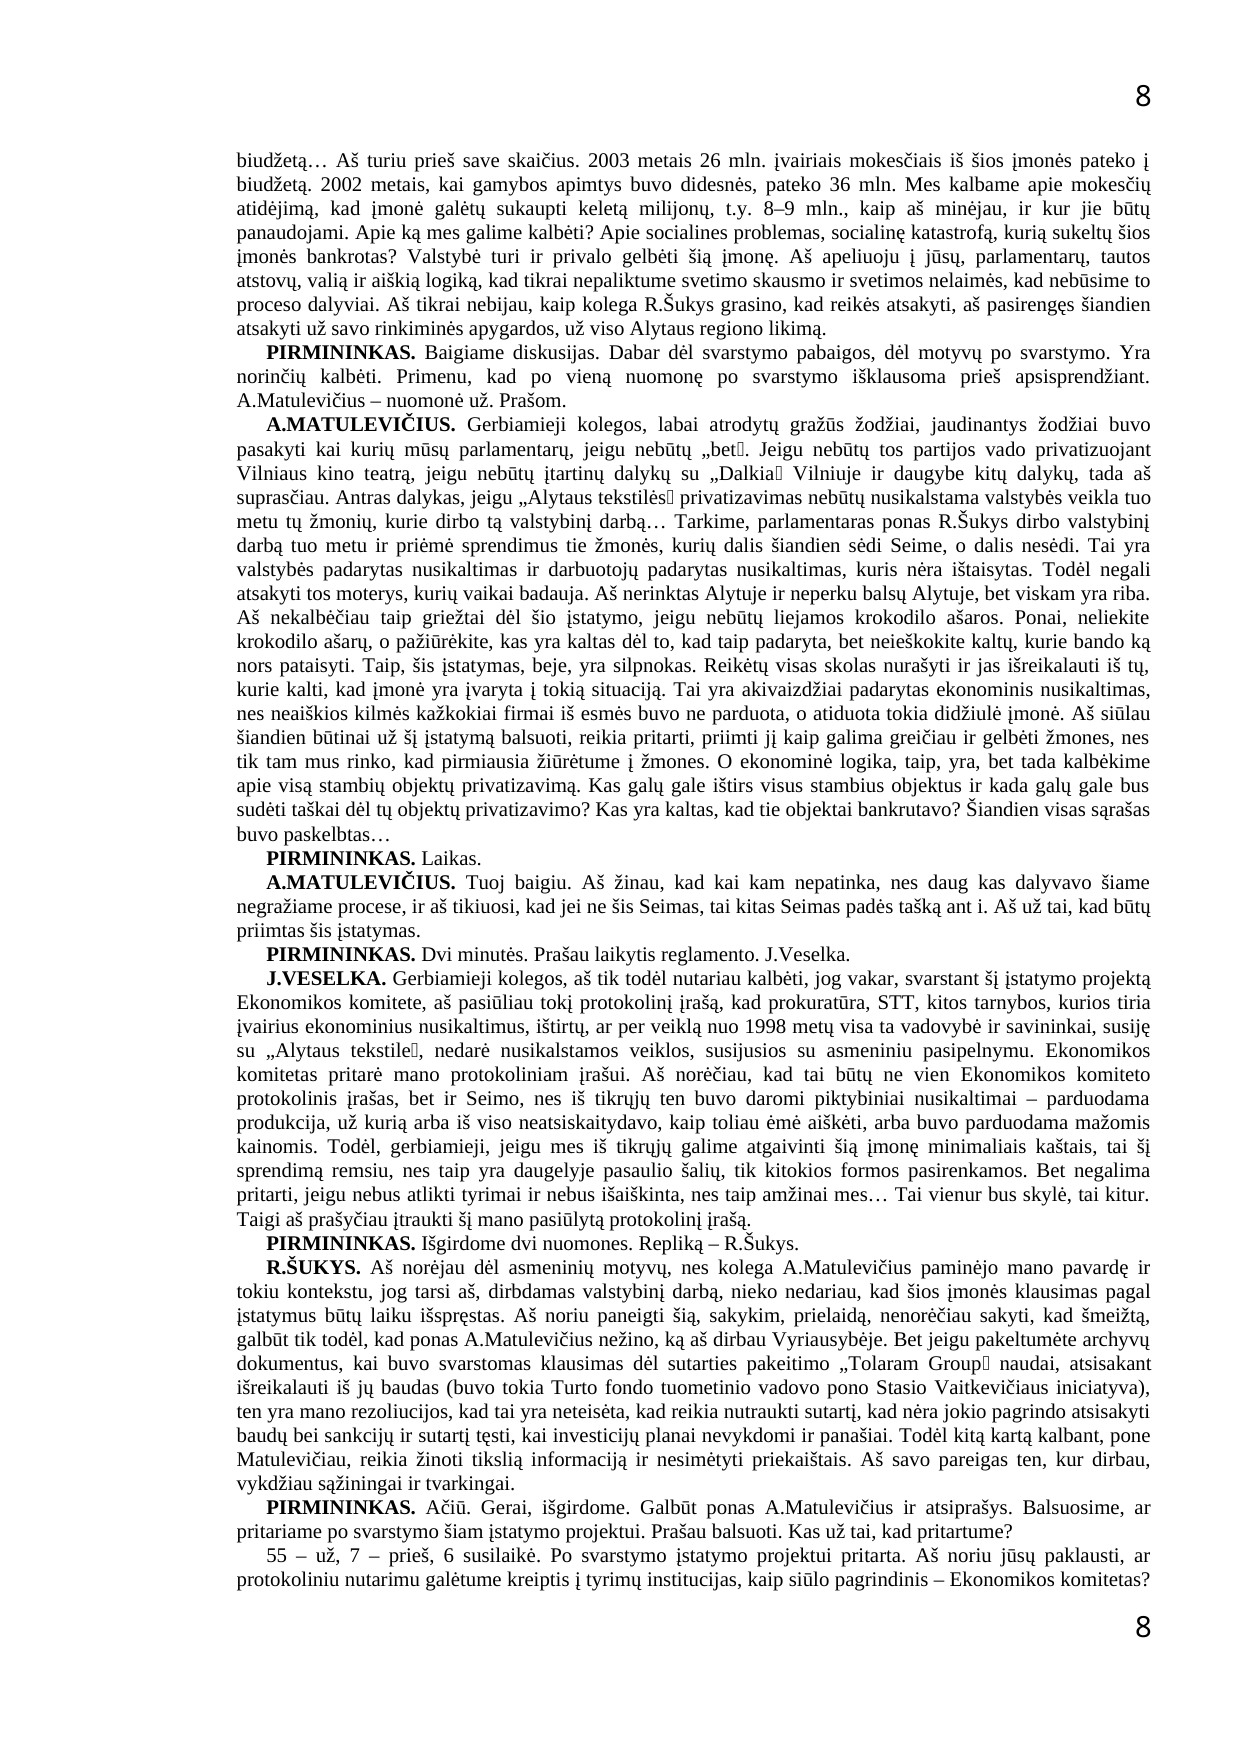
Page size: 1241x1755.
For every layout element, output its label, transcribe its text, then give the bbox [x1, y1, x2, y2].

text PIRMININKAS. Ačiū. Gerai, išgirdome. Galbūt ponas A.Matulevičius ir atsiprašys. Balsuosime, ar pritariame po svarstymo šiam įstatymo projektui. Prašau balsuoti. Kas už tai, kad pritartume? [236, 1495, 1152, 1543]
text PIRMININKAS. Baigiame diskusijas. Dabar dėl svarstymo pabaigos, dėl motyvų po svarstymo. Yra norinčių kalbėti. Primenu, kad po vieną nuomonę po svarstymo išklausoma prieš apsisprendžiant. A.Matulevičius – nuomonė už. Prašom. [236, 340, 1152, 412]
text PIRMININKAS. Išgirdome dvi nuomones. Repliką – R.Šukys. [236, 1231, 1152, 1254]
text biudžetą… Aš turiu prieš save skaičius. 2003 metais 26 mln. įvairiais mokesčiais iš šios įmonės pateko į biudžetą. 2002 metais, kai gamybos apimtys buvo didesnės, pateko 36 mln. Mes kalbame apie mokesčių atidėjimą, kad įmonė galėtų sukaupti keletą milijonų, t.y. 8–9 mln., kaip aš minėjau, ir kur jie būtų panaudojami. Apie ką mes galime kalbėti? Apie socialines problemas, socialinę katastrofą, kurią sukeltų šios įmonės bankrotas? Valstybė turi ir privalo gelbėti šią įmonę. Aš apeliuoju į jūsų, parlamentarų, tautos atstovų, valią ir aiškią logiką, kad tikrai nepaliktume svetimo skausmo ir svetimos nelaimės, kad nebūsime to proceso dalyviai. Aš tikrai nebijau, kaip kolega R.Šukys grasino, kad reikės atsakyti, aš pasirengęs šiandien atsakyti už savo rinkiminės apygardos, už viso Alytaus regiono likimą. [236, 148, 1152, 340]
text A.MATULEVIČIUS. Gerbiamieji kolegos, labai atrodytų gražūs žodžiai, jaudinantys žodžiai buvo pasakyti kai kurių mūsų parlamentarų, jeigu nebūtų „bet. Jeigu nebūtų tos partijos vado privatizuojant Vilniaus kino teatrą, jeigu nebūtų įtartinų dalykų su „Dalkia Vilniuje ir daugybe kitų dalykų, tada aš suprasčiau. Antras dalykas, jeigu „Alytaus tekstilės privatizavimas nebūtų nusikalstama valstybės veikla tuo metu tų žmonių, kurie dirbo tą valstybinį darbą… Tarkime, parlamentaras ponas R.Šukys dirbo valstybinį darbą tuo metu ir priėmė sprendimus tie žmonės, kurių dalis šiandien sėdi Seime, o dalis nesėdi. Tai yra valstybės padarytas nusikaltimas ir darbuotojų padarytas nusikaltimas, kuris nėra ištaisytas. Todėl negali atsakyti tos moterys, kurių vaikai badauja. Aš nerinktas Alytuje ir neperku balsų Alytuje, bet viskam yra riba. Aš nekalbėčiau taip griežtai dėl šio įstatymo, jeigu nebūtų liejamos krokodilo ašaros. Ponai, neliekite krokodilo ašarų, o pažiūrėkite, kas yra kaltas dėl to, kad taip padaryta, bet neieškokite kaltų, kurie bando ką nors pataisyti. Taip, šis įstatymas, beje, yra silpnokas. Reikėtų visas skolas nurašyti ir jas išreikalauti iš tų, kurie kalti, kad įmonė yra įvaryta į tokią situaciją. Tai yra akivaizdžiai padarytas ekonominis nusikaltimas, nes neaiškios kilmės kažkokiai firmai iš esmės buvo ne parduota, o atiduota tokia didžiulė įmonė. Aš siūlau šiandien būtinai už šį įstatymą balsuoti, reikia pritarti, priimti jį kaip galima greičiau ir gelbėti žmones, nes tik tam mus rinko, kad pirmiausia žiūrėtume į žmones. O ekonominė logika, taip, yra, bet tada kalbėkime apie visą stambių objektų privatizavimą. Kas galų gale ištirs visus stambius objektus ir kada galų gale bus sudėti taškai dėl tų objektų privatizavimo? Kas yra kaltas, kad tie objektai bankrutavo? Šiandien visas sąrašas buvo paskelbtas… [236, 412, 1152, 846]
text A.MATULEVIČIUS. Tuoj baigiu. Aš žinau, kad kai kam nepatinka, nes daug kas dalyvavo šiame negražiame procese, ir aš tikiuosi, kad jei ne šis Seimas, tai kitas Seimas padės tašką ant i. Aš už tai, kad būtų priimtas šis įstatymas. [236, 869, 1152, 942]
text J.VESELKA. Gerbiamieji kolegos, aš tik todėl nutariau kalbėti, jog vakar, svarstant šį įstatymo projektą Ekonomikos komitete, aš pasiūliau tokį protokolinį įrašą, kad prokuratūra, STT, kitos tarnybos, kurios tiria įvairius ekonominius nusikaltimus, ištirtų, ar per veiklą nuo 1998 metų visa ta vadovybė ir savininkai, susiję su „Alytaus tekstile, nedarė nusikalstamos veiklos, susijusios su asmeniniu pasipelnymu. Ekonomikos komitetas pritarė mano protokoliniam įrašui. Aš norėčiau, kad tai būtų ne vien Ekonomikos komiteto protokolinis įrašas, bet ir Seimo, nes iš tikrųjų ten buvo daromi piktybiniai nusikaltimai – parduodama produkcija, už kurią arba iš viso neatsiskaitydavo, kaip toliau ėmė aiškėti, arba buvo parduodama mažomis kainomis. Todėl, gerbiamieji, jeigu mes iš tikrųjų galime atgaivinti šią įmonę minimaliais kaštais, tai šį sprendimą remsiu, nes taip yra daugelyje pasaulio šalių, tik kitokios formos pasirenkamos. Bet negalima pritarti, jeigu nebus atlikti tyrimai ir nebus išaiškinta, nes taip amžinai mes… Tai vienur bus skylė, tai kitur. Taigi aš prašyčiau įtraukti šį mano pasiūlytą protokolinį įrašą. [236, 966, 1152, 1231]
text PIRMININKAS. Laikas. [236, 846, 1152, 869]
text PIRMININKAS. Dvi minutės. Prašau laikytis reglamento. J.Veselka. [236, 942, 1152, 966]
text R.ŠUKYS. Aš norėjau dėl asmeninių motyvų, nes kolega A.Matulevičius paminėjo mano pavardę ir tokiu kontekstu, jog tarsi aš, dirbdamas valstybinį darbą, nieko nedariau, kad šios įmonės klausimas pagal įstatymus būtų laiku išspręstas. Aš noriu paneigti šią, sakykim, prielaidą, nenorėčiau sakyti, kad šmeižtą, galbūt tik todėl, kad ponas A.Matulevičius nežino, ką aš dirbau Vyriausybėje. Bet jeigu pakeltumėte archyvų dokumentus, kai buvo svarstomas klausimas dėl sutarties pakeitimo „Tolaram Group naudai, atsisakant išreikalauti iš jų baudas (buvo tokia Turto fondo tuometinio vadovo pono Stasio Vaitkevičiaus iniciatyva), ten yra mano rezoliucijos, kad tai yra neteisėta, kad reikia nutraukti sutartį, kad nėra jokio pagrindo atsisakyti baudų bei sankcijų ir sutartį tęsti, kai investicijų planai nevykdomi ir panašiai. Todėl kitą kartą kalbant, pone Matulevičiau, reikia žinoti tikslią informaciją ir nesimėtyti priekaištais. Aš savo pareigas ten, kur dirbau, vykdžiau sąžiningai ir tvarkingai. [236, 1254, 1152, 1495]
text 55 – už, 7 – prieš, 6 susilaikė. Po svarstymo įstatymo projektui pritarta. Aš noriu jūsų paklausti, ar protokoliniu nutarimu galėtume kreiptis į tyrimų institucijas, kaip siūlo pagrindinis – Ekonomikos komitetas? [236, 1543, 1152, 1591]
